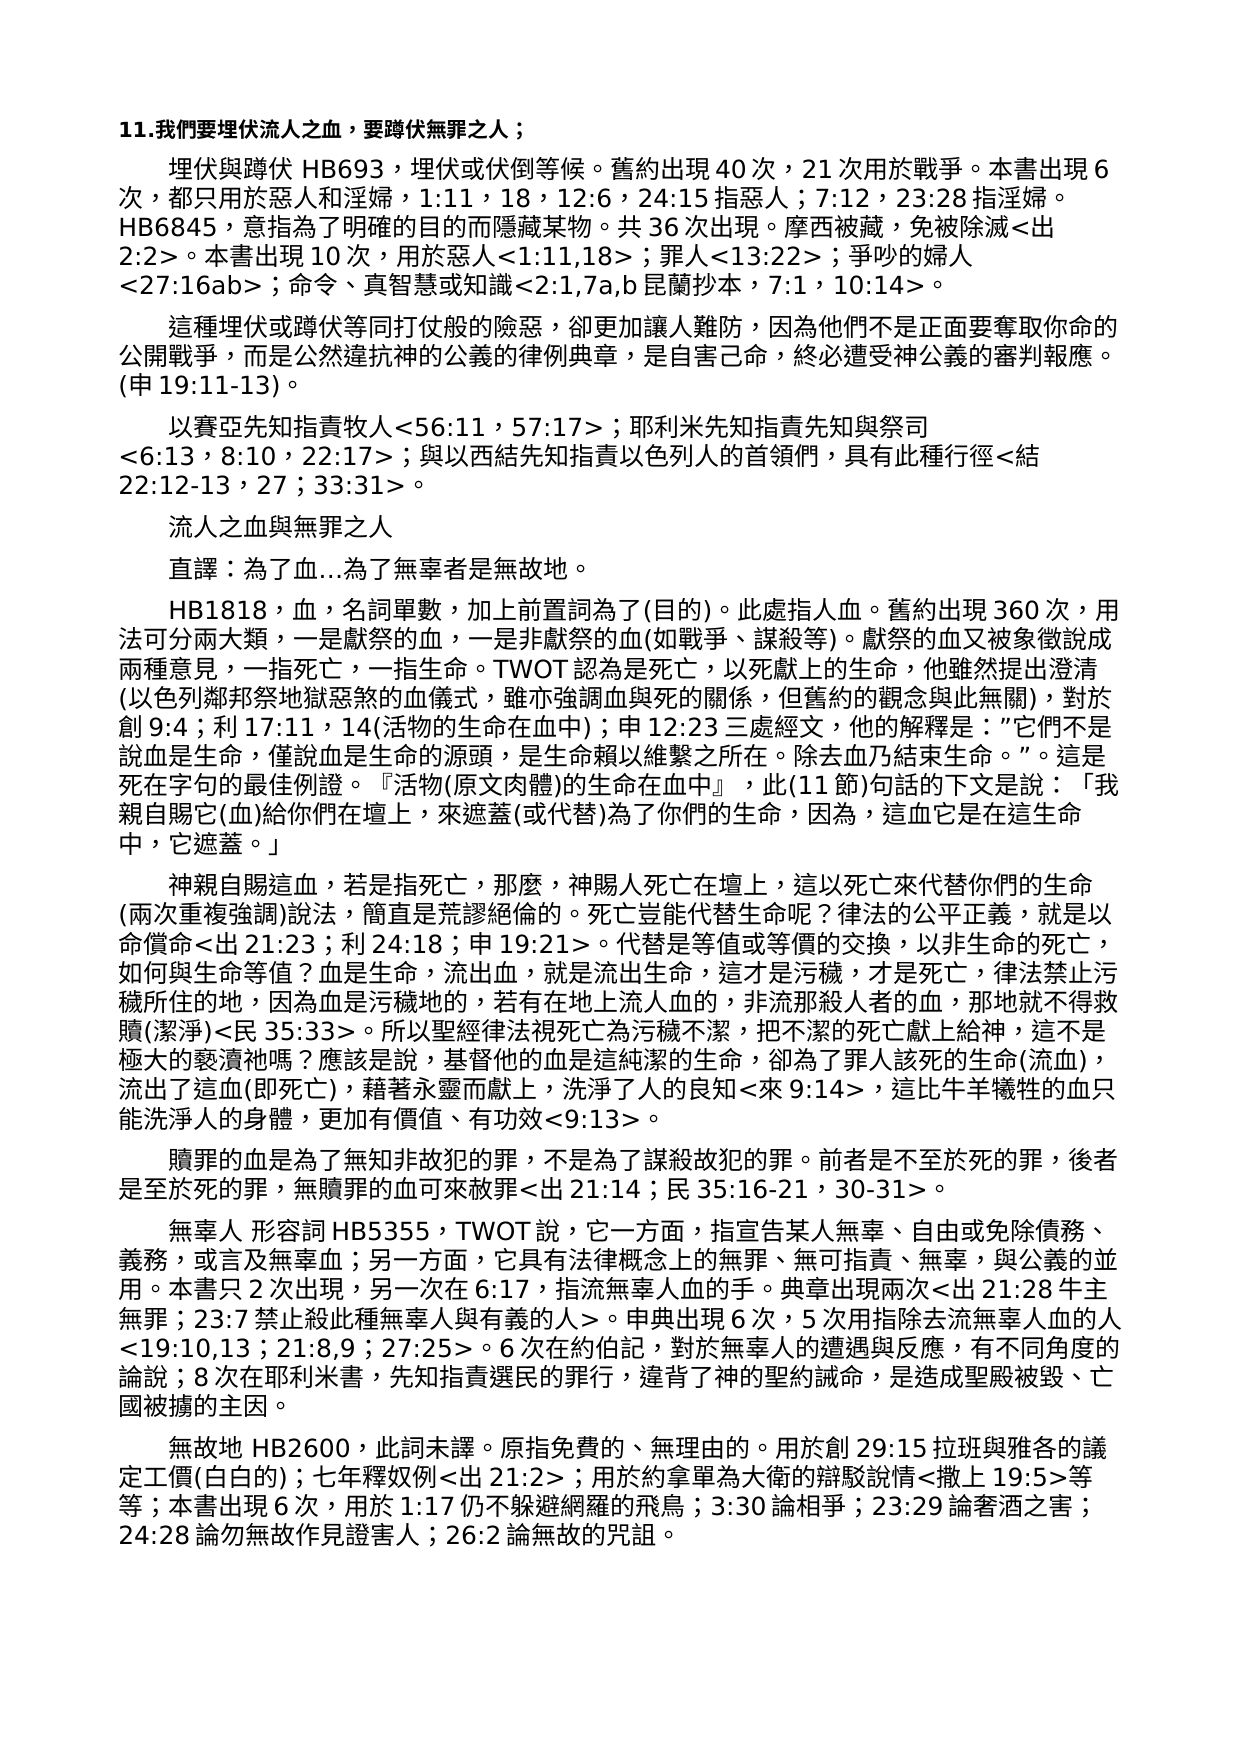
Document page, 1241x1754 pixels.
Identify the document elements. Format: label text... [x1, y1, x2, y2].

text 埋伏與蹲伏 HB693，埋伏或伏倒等候。舊約出現40次，21次用於戰爭。本書出現6次，都只用於惡人和淫婦，1:11，18，12:6，24:15指惡人；7:12，23:28指淫婦。 HB6845，意指為了明確的目的而隱藏某物。共36次出現。摩西被藏，免被除滅<出2:2>。本書出現10次，用於惡人<1:11,18>；罪人<13:22>；爭吵的婦人<27:16ab>；命令、真智慧或知識<2:1,7a,b昆蘭抄本，7:1，10:14>。 [118, 155, 1122, 301]
text 無辜人 形容詞HB5355，TWOT說，它一方面，指宣告某人無辜、自由或免除債務、義務，或言及無辜血；另一方面，它具有法律概念上的無罪、無可指責、無辜，與公義的並用。本書只2次出現，另一次在6:17，指流無辜人血的手。典章出現兩次<出21:28牛主無罪；23:7禁止殺此種無辜人與有義的人>。申典出現6次，5次用指除去流無辜人血的人<19:10,13；21:8,9；27:25>。6次在約伯記，對於無辜人的遭遇與反應，有不同角度的論說；8次在耶利米書，先知指責選民的罪行，違背了神的聖約誡命，是造成聖殿被毀、亡國被擄的主因。 [118, 1217, 1122, 1422]
text HB1818，血，名詞單數，加上前置詞為了(目的)。此處指人血。舊約出現360次，用法可分兩大類，一是獻祭的血，一是非獻祭的血(如戰爭、謀殺等)。獻祭的血又被象徵說成兩種意見，一指死亡，一指生命。TWOT認為是死亡，以死獻上的生命，他雖然提出澄清(以色列鄰邦祭地獄惡煞的血儀式，雖亦強調血與死的關係，但舊約的觀念與此無關)，對於創9:4；利17:11，14(活物的生命在血中)；申12:23三處經文，他的解釋是：”它們不是說血是生命，僅說血是生命的源頭，是生命賴以維繫之所在。除去血乃結束生命。”。這是死在字句的最佳例證。『活物(原文肉體)的生命在血中』，此(11節)句話的下文是說：「我親自賜它(血)給你們在壇上，來遮蓋(或代替)為了你們的生命，因為，這血它是在這生命中，它遮蓋。」 [118, 597, 1122, 859]
text 直譯：為了血…為了無辜者是無故地。 [118, 555, 1122, 584]
text 這種埋伏或蹲伏等同打仗般的險惡，卻更加讓人難防，因為他們不是正面要奪取你命的公開戰爭，而是公然違抗神的公義的律例典章，是自害己命，終必遭受神公義的審判報應。(申19:11-13)。 [118, 313, 1122, 401]
subtitle 11.我們要埋伏流人之血，要蹲伏無罪之人； [118, 118, 1122, 142]
text 無故地 HB2600，此詞未譯。原指免費的、無理由的。用於創29:15拉班與雅各的議定工價(白白的)；七年釋奴例<出21:2>；用於約拿單為大衛的辯駁說情<撒上19:5>等等；本書出現6次，用於1:17仍不躲避網羅的飛鳥；3:30論相爭；23:29論奢酒之害；24:28論勿無故作見證害人；26:2論無故的咒詛。 [118, 1434, 1122, 1551]
text 流人之血與無罪之人 [118, 513, 1122, 542]
text 以賽亞先知指責牧人<56:11，57:17>；耶利米先知指責先知與祭司<6:13，8:10，22:17>；與以西結先知指責以色列人的首領們，具有此種行徑<結22:12-13，27；33:31>。 [118, 413, 1122, 501]
text 贖罪的血是為了無知非故犯的罪，不是為了謀殺故犯的罪。前者是不至於死的罪，後者是至於死的罪，無贖罪的血可來赦罪<出21:14；民35:16-21，30-31>。 [118, 1147, 1122, 1205]
text 神親自賜這血，若是指死亡，那麼，神賜人死亡在壇上，這以死亡來代替你們的生命(兩次重複強調)說法，簡直是荒謬絕倫的。死亡豈能代替生命呢？律法的公平正義，就是以命償命<出21:23；利24:18；申19:21>。代替是等值或等價的交換，以非生命的死亡，如何與生命等值？血是生命，流出血，就是流出生命，這才是污穢，才是死亡，律法禁止污穢所住的地，因為血是污穢地的，若有在地上流人血的，非流那殺人者的血，那地就不得救贖(潔淨)<民35:33>。所以聖經律法視死亡為污穢不潔，把不潔的死亡獻上給神，這不是極大的褻瀆祂嗎？應該是說，基督他的血是這純潔的生命，卻為了罪人該死的生命(流血)，流出了這血(即死亡)，藉著永靈而獻上，洗淨了人的良知<來9:14>，這比牛羊犧牲的血只能洗淨人的身體，更加有價值、有功效<9:13>。 [118, 872, 1122, 1134]
